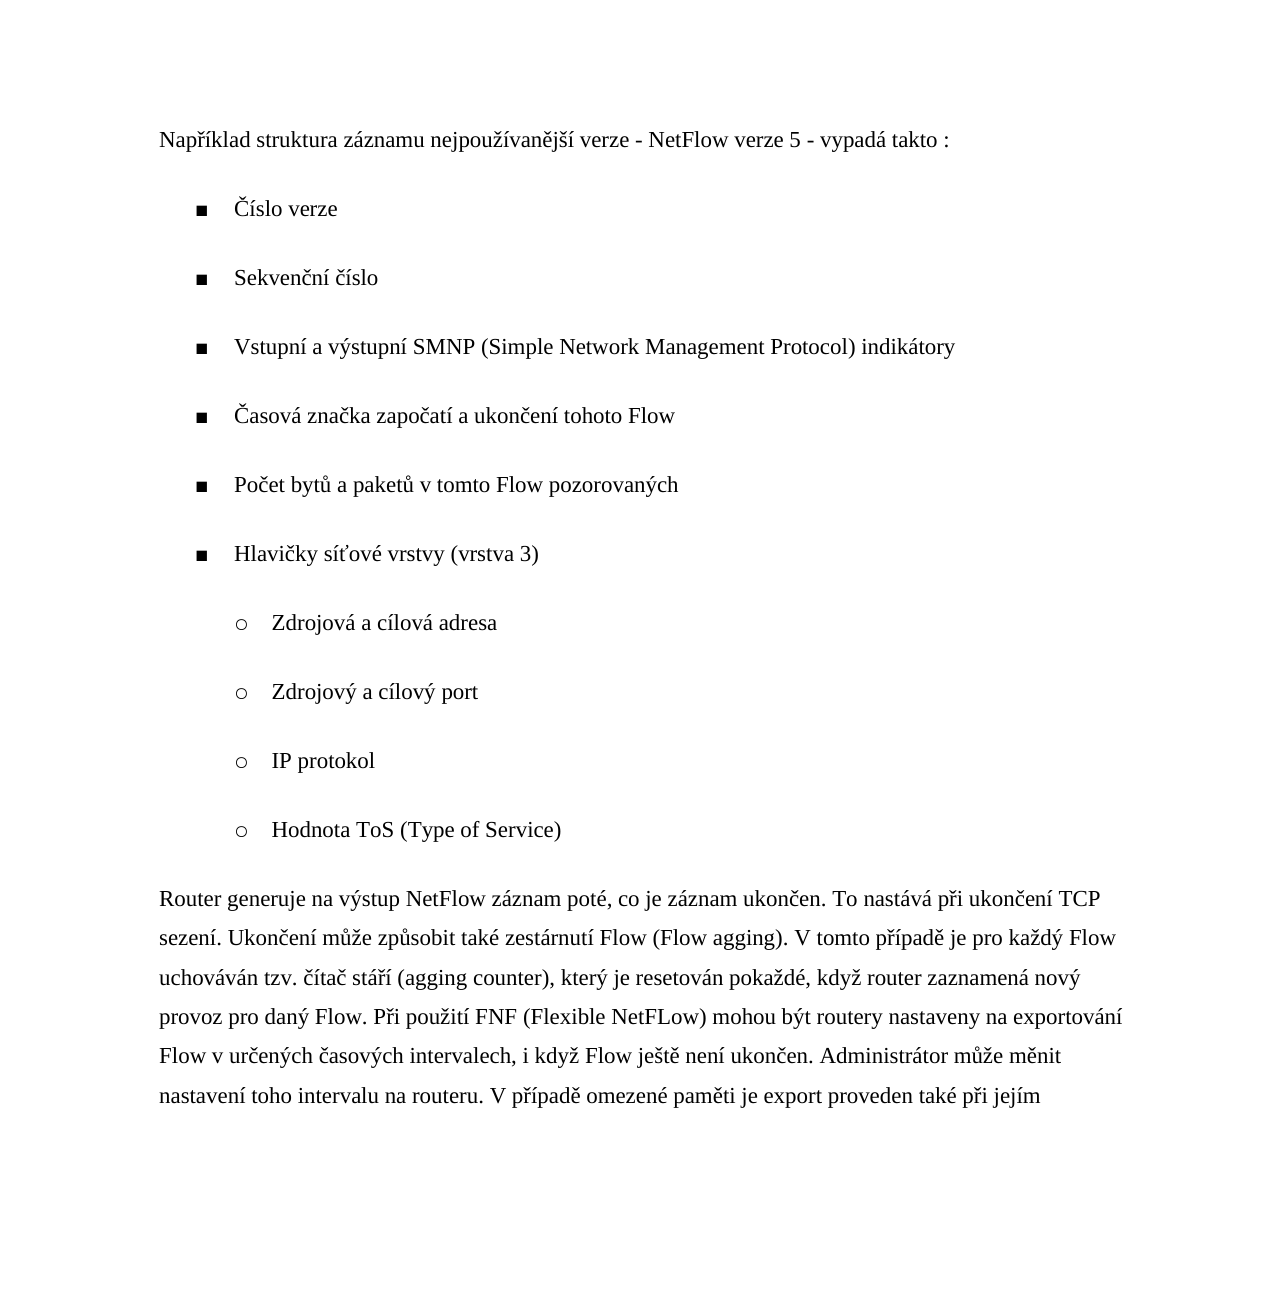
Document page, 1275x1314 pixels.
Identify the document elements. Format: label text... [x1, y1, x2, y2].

text Například struktura záznamu nejpoužívanější verze - NetFlow verze 5 - vypadá takto : [159, 126, 1128, 152]
list Časová značka započatí a ukončení tohoto Flow [196, 402, 1128, 428]
list Hlavičky síťové vrstvy (vrstva 3) [196, 540, 1128, 566]
list Hodnota ToS (Type of Service) [234, 816, 1128, 842]
list Číslo verze [196, 195, 1128, 221]
list IP protokol [234, 747, 1128, 773]
text Router generuje na výstup NetFlow záznam poté, co je záznam ukončen. To nastává při ukončení TCP sezení. Ukončení může způsobit také zestárnutí Flow (Flow agging). V tomto případě je pro každý Flow uchováván tzv. čítač stáří (agging counter), který je resetován pokaždé, když router zaznamená nový provoz pro daný Flow. Při použití FNF (Flexible NetFLow) mohou být routery nastaveny na exportování Flow v určených časových intervalech, i když Flow ještě není ukončen. Administrátor může měnit nastavení toho intervalu na routeru. V případě omezené paměti je export proveden také při jejím [159, 884, 1128, 1108]
list Zdrojová a cílová adresa [234, 609, 1128, 635]
list Počet bytů a paketů v tomto Flow pozorovaných [196, 471, 1128, 497]
list Sekvenční číslo [196, 264, 1128, 290]
list Vstupní a výstupní SMNP (Simple Network Management Protocol) indikátory [196, 333, 1128, 359]
list Zdrojový a cílový port [234, 678, 1128, 704]
